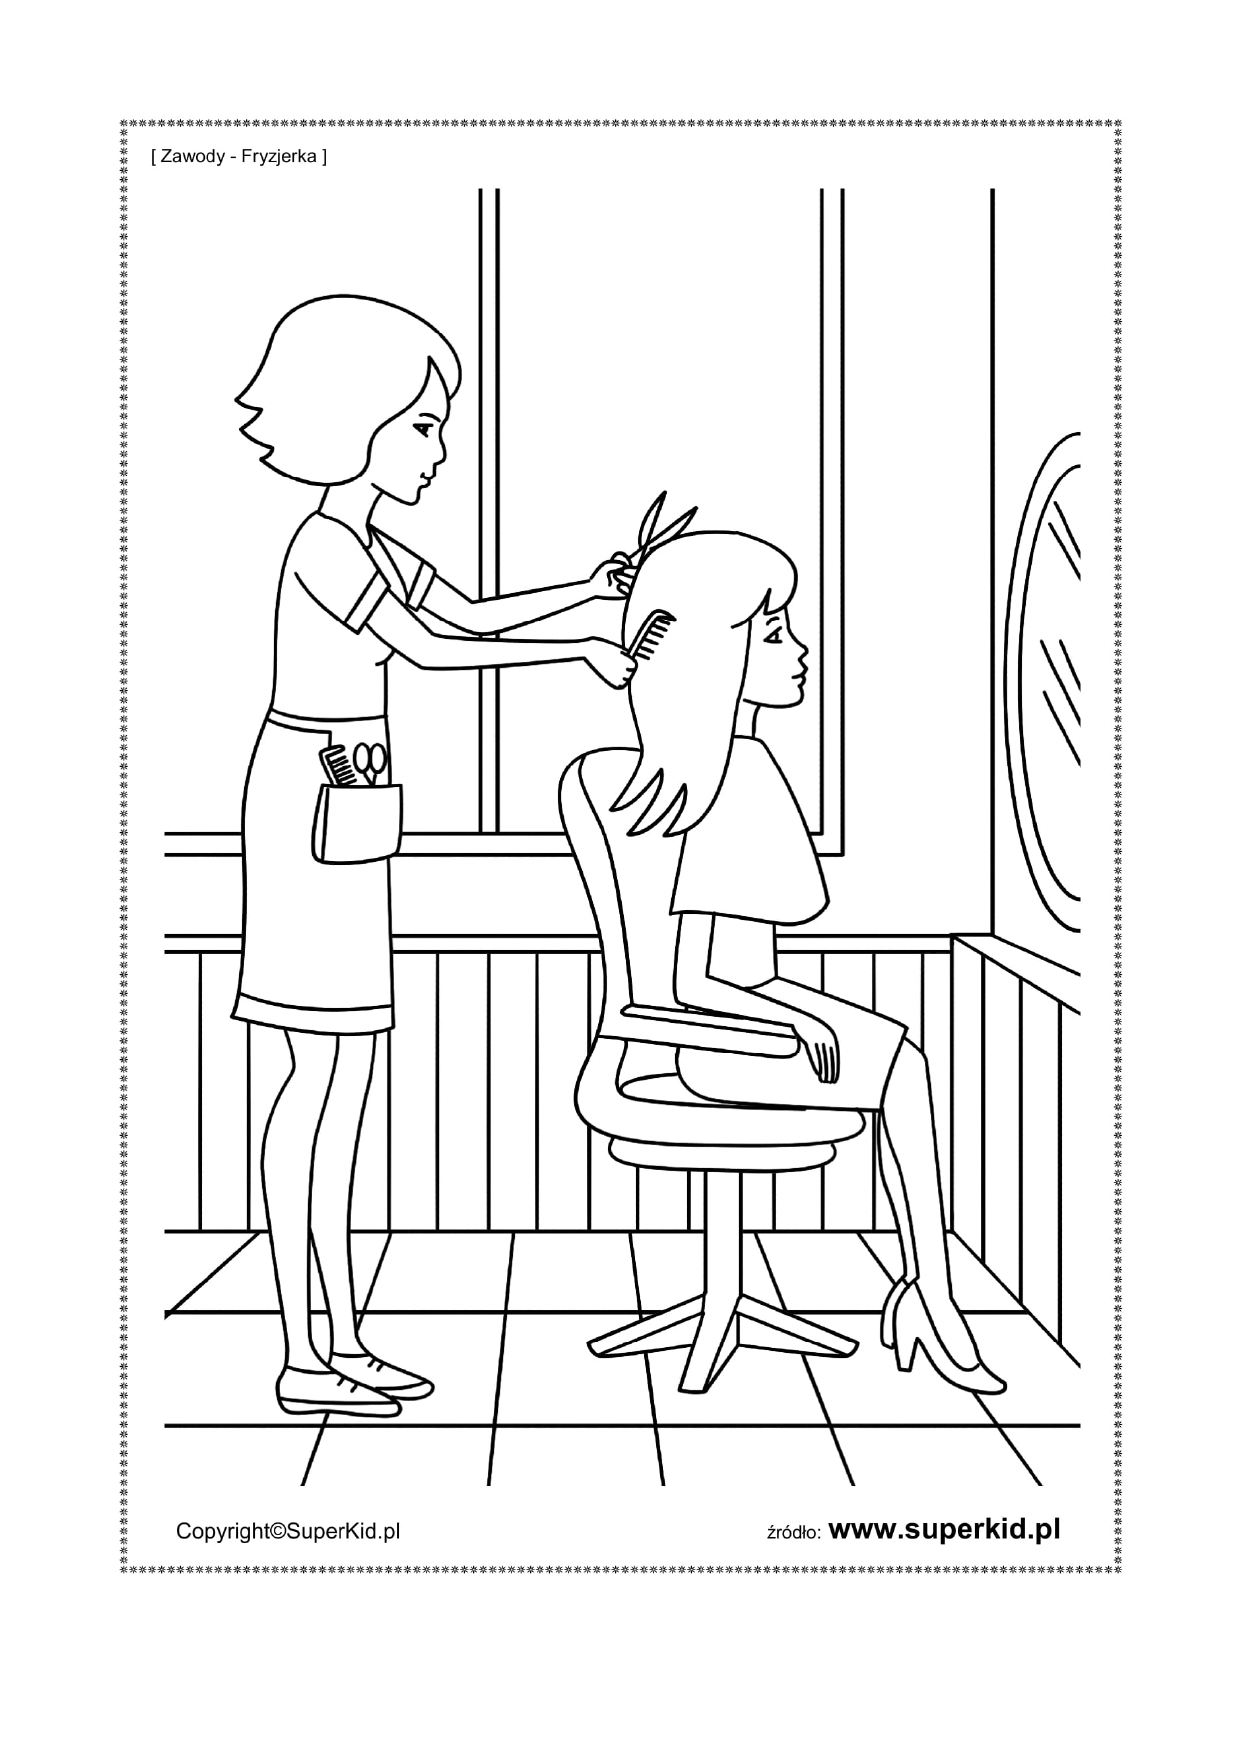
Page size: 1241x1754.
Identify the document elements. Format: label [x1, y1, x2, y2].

picture [75, 75, 1166, 1618]
